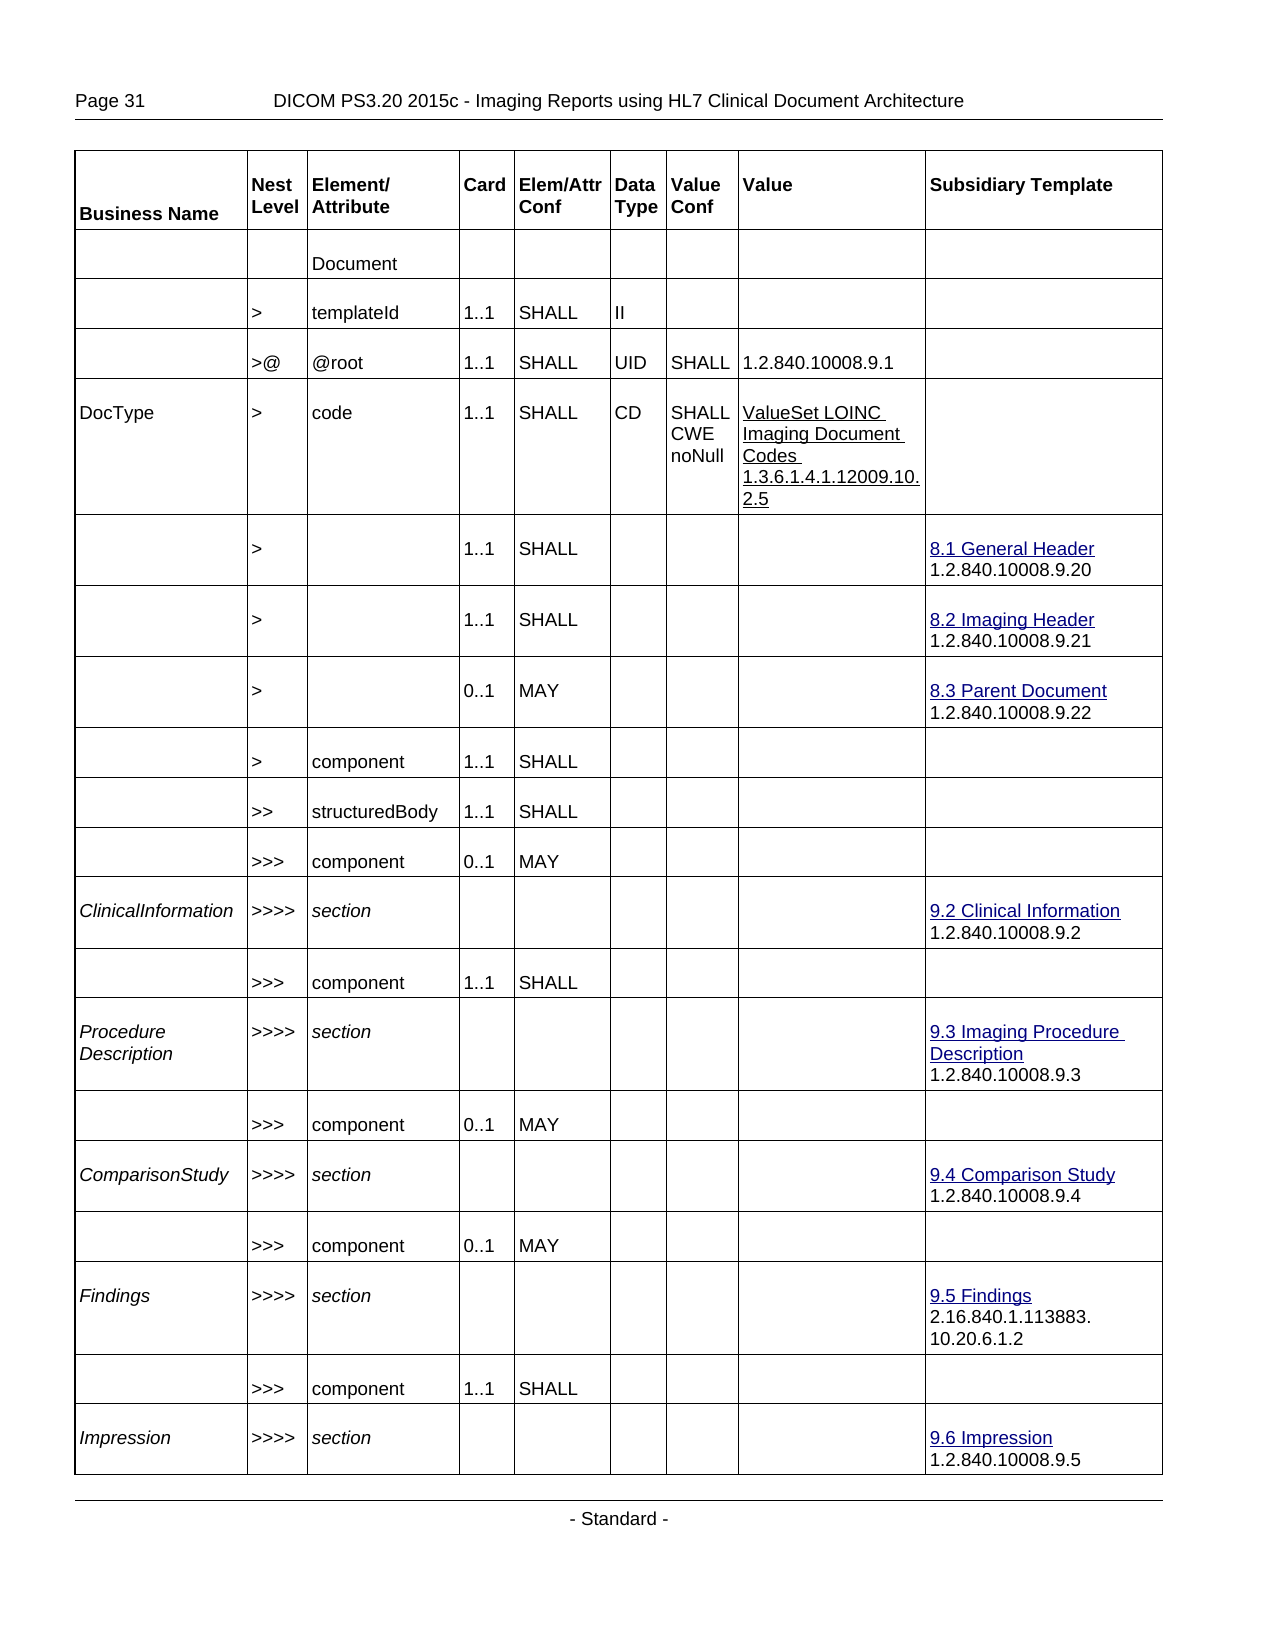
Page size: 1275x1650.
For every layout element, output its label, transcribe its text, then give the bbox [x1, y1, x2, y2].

table_cell UID [611, 329, 666, 377]
table_cell ValueSet LOINC Imaging Document Codes 1.3.6.1.4.1.12009.10.2.5 [739, 379, 925, 513]
table_cell [460, 230, 514, 278]
table_cell section [308, 1141, 459, 1211]
table_cell [460, 998, 514, 1090]
table_cell structured​Body [308, 778, 459, 827]
table_cell [739, 279, 925, 328]
table_cell component [308, 1212, 459, 1261]
table_header Card [460, 151, 514, 228]
table_cell Document [308, 230, 459, 278]
table_cell [460, 1404, 514, 1474]
table_cell >>>> [248, 998, 307, 1090]
table_cell >>>> [248, 1262, 307, 1353]
table_cell 1..1 [460, 1355, 514, 1403]
table_cell [76, 1212, 247, 1261]
table_cell 1..1 [460, 949, 514, 997]
table_cell [308, 657, 459, 727]
table_cell code [308, 379, 459, 513]
table_cell Procedure​Description [76, 998, 247, 1090]
table_cell [739, 1404, 925, 1474]
table_header Data Type [611, 151, 666, 228]
table_cell >>>> [248, 1141, 307, 1211]
table_cell [739, 778, 925, 827]
table_cell [926, 828, 1162, 876]
table_cell [76, 1355, 247, 1403]
table_cell 1..1 [460, 728, 514, 777]
table_cell CD [611, 379, 666, 513]
table_header Element/​Attribute [308, 151, 459, 228]
table_cell SHALL [515, 949, 610, 997]
table_cell [460, 877, 514, 947]
table_cell MAY [515, 657, 610, 727]
table_cell section [308, 1262, 459, 1353]
table_cell 1..1 [460, 329, 514, 377]
table_cell [667, 515, 738, 585]
table_header Nest Level [248, 151, 307, 228]
table_cell [515, 877, 610, 947]
table_cell template​Id [308, 279, 459, 328]
table_cell [76, 949, 247, 997]
table_cell [611, 1404, 666, 1474]
table_cell [739, 515, 925, 585]
table_cell [515, 998, 610, 1090]
table_cell >>> [248, 1212, 307, 1261]
table_cell [739, 728, 925, 777]
table_cell component [308, 728, 459, 777]
table_cell [667, 1262, 738, 1353]
table_cell >> [248, 778, 307, 827]
table_cell [667, 998, 738, 1090]
table_cell section [308, 998, 459, 1090]
table_cell [739, 586, 925, 656]
table_cell [611, 657, 666, 727]
table_cell [739, 1141, 925, 1211]
table_cell SHALL [515, 329, 610, 377]
table_cell [76, 657, 247, 727]
table_cell component [308, 1355, 459, 1403]
table_cell [611, 1091, 666, 1140]
table_cell [611, 998, 666, 1090]
table_cell [611, 778, 666, 827]
table_cell 9.3 Imaging Procedure Description 1.2.840.10008.9.3 [926, 998, 1162, 1090]
table_cell Impression [76, 1404, 247, 1474]
table_cell >>>> [248, 1404, 307, 1474]
table_cell [667, 1141, 738, 1211]
table_cell Clinical​Information [76, 877, 247, 947]
table_cell SHALL [515, 586, 610, 656]
table_cell @root [308, 329, 459, 377]
table_cell [515, 1262, 610, 1353]
table_cell MAY [515, 1091, 610, 1140]
table_cell 1..1 [460, 379, 514, 513]
table_cell 0..1 [460, 1212, 514, 1261]
table_cell [76, 1091, 247, 1140]
table_cell [515, 1141, 610, 1211]
table_cell [926, 1212, 1162, 1261]
table_cell [667, 728, 738, 777]
table_cell [308, 586, 459, 656]
table_cell 0..1 [460, 657, 514, 727]
table_cell [739, 1262, 925, 1353]
table_cell [667, 949, 738, 997]
table_cell [611, 949, 666, 997]
table_cell [667, 877, 738, 947]
table_cell [739, 657, 925, 727]
table_cell 8.1 General Header 1.2.840.10008.9.20 [926, 515, 1162, 585]
table_cell SHALL [515, 728, 610, 777]
table_cell 9.2 Clinical Information 1.2.840.10008.9.2 [926, 877, 1162, 947]
table_cell II [611, 279, 666, 328]
table_cell [926, 379, 1162, 513]
table_cell component [308, 1091, 459, 1140]
table_header Business Name [76, 151, 247, 228]
table_cell section [308, 877, 459, 947]
table_cell [667, 778, 738, 827]
table_cell [739, 230, 925, 278]
table_header Value Conf [667, 151, 738, 228]
table_header Value [739, 151, 925, 228]
table_cell 9.6 Impression 1.2.840.10008.9.5 [926, 1404, 1162, 1474]
table_cell component [308, 949, 459, 997]
table_cell [76, 828, 247, 876]
table_cell 1..1 [460, 515, 514, 585]
table_cell SHALL [515, 279, 610, 328]
table_cell > [248, 279, 307, 328]
table_cell [76, 329, 247, 377]
table_cell [926, 279, 1162, 328]
table_cell section [308, 1404, 459, 1474]
table_cell [926, 230, 1162, 278]
table_cell 1.2.840.10008.9.1 [739, 329, 925, 377]
table_cell [76, 515, 247, 585]
table_cell [611, 515, 666, 585]
table_cell >>> [248, 949, 307, 997]
table_cell [739, 1355, 925, 1403]
table_cell [515, 230, 610, 278]
table_cell >>> [248, 1091, 307, 1140]
table_cell [739, 828, 925, 876]
table_cell [667, 1355, 738, 1403]
table_cell [611, 877, 666, 947]
table_cell [515, 1404, 610, 1474]
table_cell [76, 778, 247, 827]
table_cell [76, 728, 247, 777]
table_cell MAY [515, 1212, 610, 1261]
table_cell [926, 778, 1162, 827]
table_cell 0..1 [460, 1091, 514, 1140]
table_cell 9.4 Comparison Study 1.2.840.10008.9.4 [926, 1141, 1162, 1211]
table_cell [926, 949, 1162, 997]
table_cell [611, 1355, 666, 1403]
table_cell >@ [248, 329, 307, 377]
table_cell SHALL [515, 778, 610, 827]
table_cell MAY [515, 828, 610, 876]
table_cell SHALL [515, 515, 610, 585]
table_cell [248, 230, 307, 278]
table_cell [739, 1212, 925, 1261]
table_cell [611, 728, 666, 777]
table_cell 1..1 [460, 279, 514, 328]
table_cell [611, 586, 666, 656]
table_cell Doc​Type [76, 379, 247, 513]
table_header Subsidiary Template [926, 151, 1162, 228]
table_cell > [248, 728, 307, 777]
table_cell 8.2 Imaging Header 1.2.840.10008.9.21 [926, 586, 1162, 656]
table_cell [460, 1262, 514, 1353]
table_cell 0..1 [460, 828, 514, 876]
table_cell [926, 1355, 1162, 1403]
table_cell SHALL [515, 1355, 610, 1403]
table_cell [76, 230, 247, 278]
table_cell [739, 998, 925, 1090]
table_cell >>>> [248, 877, 307, 947]
table_cell SHALL [515, 379, 610, 513]
table_cell 1..1 [460, 586, 514, 656]
table_header Elem/Attr Conf [515, 151, 610, 228]
table_cell 8.3 Parent Document 1.2.840.10008.9.22 [926, 657, 1162, 727]
table_cell [926, 728, 1162, 777]
table_cell [739, 877, 925, 947]
table_cell [667, 1212, 738, 1261]
table_cell [76, 586, 247, 656]
table_cell [926, 329, 1162, 377]
table_cell [611, 230, 666, 278]
table_cell [611, 1141, 666, 1211]
table_cell >>> [248, 828, 307, 876]
table_cell [926, 1091, 1162, 1140]
table_cell > [248, 515, 307, 585]
table_cell > [248, 586, 307, 656]
table_cell [611, 1262, 666, 1353]
table_cell 9.5 Findings 2.16.840.1.113883.​10.20.6.1.2 [926, 1262, 1162, 1353]
table_cell 1..1 [460, 778, 514, 827]
table_cell [667, 586, 738, 656]
table_cell [667, 828, 738, 876]
table_cell [739, 1091, 925, 1140]
table_cell Findings [76, 1262, 247, 1353]
table_cell [611, 828, 666, 876]
table_cell component [308, 828, 459, 876]
table_cell [667, 1404, 738, 1474]
table_cell [667, 279, 738, 328]
table_cell SHALL [667, 329, 738, 377]
table_cell [308, 515, 459, 585]
table_cell >>> [248, 1355, 307, 1403]
table_cell [667, 657, 738, 727]
table_cell [667, 230, 738, 278]
table_cell [76, 279, 247, 328]
table_cell [611, 1212, 666, 1261]
table_cell > [248, 379, 307, 513]
table_cell [460, 1141, 514, 1211]
table_cell [667, 1091, 738, 1140]
table_cell [739, 949, 925, 997]
table_cell Comparison​Study [76, 1141, 247, 1211]
table_cell SHALL CWE noNull [667, 379, 738, 513]
table_cell > [248, 657, 307, 727]
